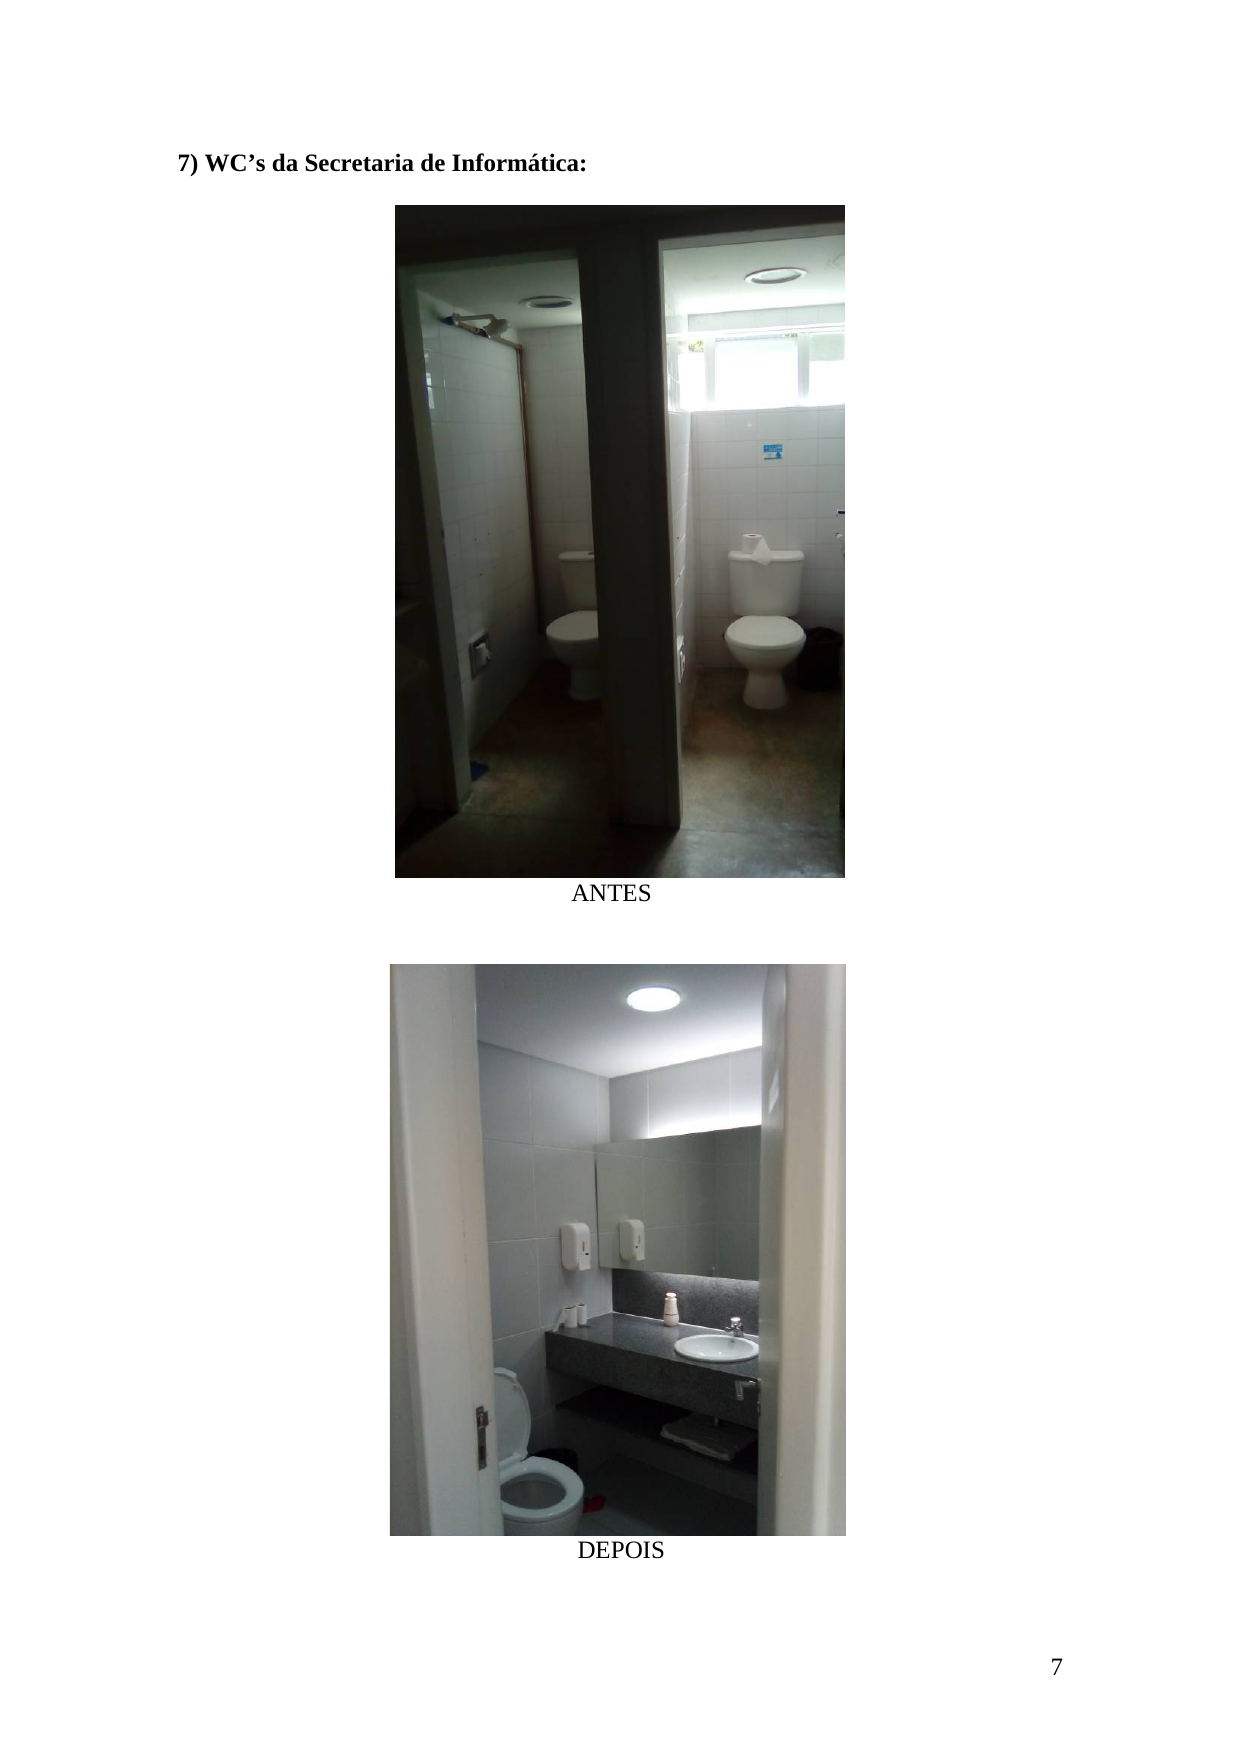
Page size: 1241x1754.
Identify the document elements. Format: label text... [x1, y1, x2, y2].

text DEPOIS [177, 1535, 1063, 1564]
text ANTES [177, 878, 1063, 907]
picture [389, 964, 846, 1536]
text 7) WC’s da Secretaria de Informática: [177, 148, 1063, 176]
picture [395, 205, 845, 878]
